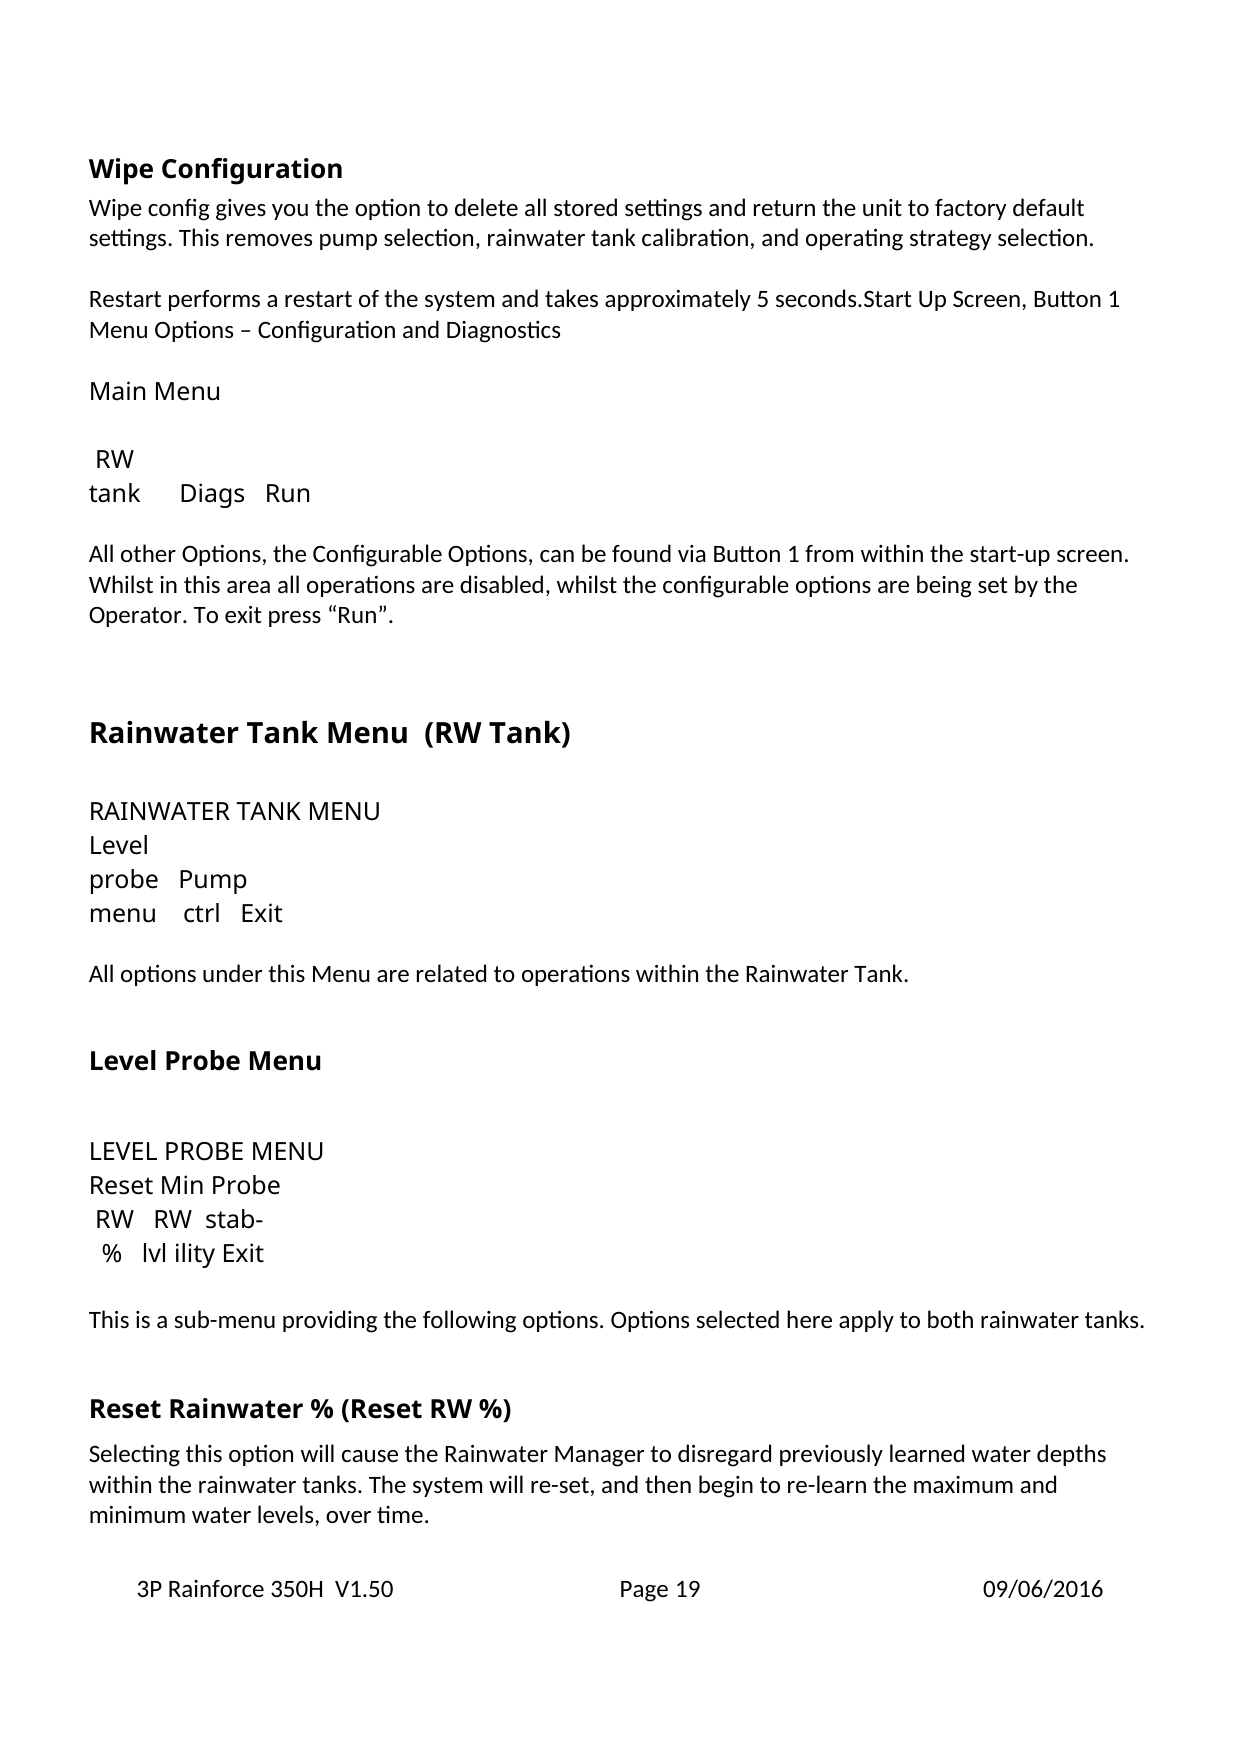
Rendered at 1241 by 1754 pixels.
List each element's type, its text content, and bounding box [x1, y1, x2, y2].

text All other Options, the Configurable Options, can be found via Button 1 from within the start-up screen. Whilst in this area all operations are disabled, whilst the configurable options are being set by the Operator. To exit press “Run”. [88, 538, 1152, 630]
text Reset Min Probe [88, 1168, 1152, 1202]
subtitle Level Probe Menu [88, 1043, 1152, 1078]
text probe Pump [88, 861, 1152, 896]
subtitle Wipe Configuration [88, 150, 1152, 186]
subtitle Reset Rainwater % (Reset RW %) [88, 1390, 1152, 1426]
text Main Menu [88, 373, 1152, 407]
text % lvl ility Exit [88, 1236, 1152, 1270]
text Wipe config gives you the option to delete all stored settings and return the unit to factory default settings. This removes pump selection, rainwater tank calibration, and operating strategy selection. [88, 192, 1152, 253]
text Level [88, 827, 1152, 861]
text Restart performs a restart of the system and takes approximately 5 seconds.Start Up Screen, Button 1 Menu Options – Configuration and Diagnostics [88, 283, 1152, 344]
text This is a sub-menu providing the following options. Options selected here apply to both rainwater tanks. [88, 1304, 1152, 1335]
text All options under this Menu are related to operations within the Rainwater Tank. [88, 958, 1152, 989]
text menu ctrl Exit [88, 896, 1152, 929]
text RAINWATER TANK MENU [88, 793, 1152, 827]
text LEVEL PROBE MENU [88, 1134, 1152, 1168]
text Selecting this option will cause the Rainwater Manager to disregard previously learned water depths within the rainwater tanks. The system will re-set, and then begin to re-learn the maximum and minimum water levels, over time. [88, 1438, 1152, 1530]
text RW [88, 441, 1152, 476]
text RW RW stab- [88, 1202, 1152, 1236]
text tank Diags Run [88, 476, 1152, 509]
subtitle Rainwater Tank Menu (RW Tank) [88, 712, 1152, 752]
